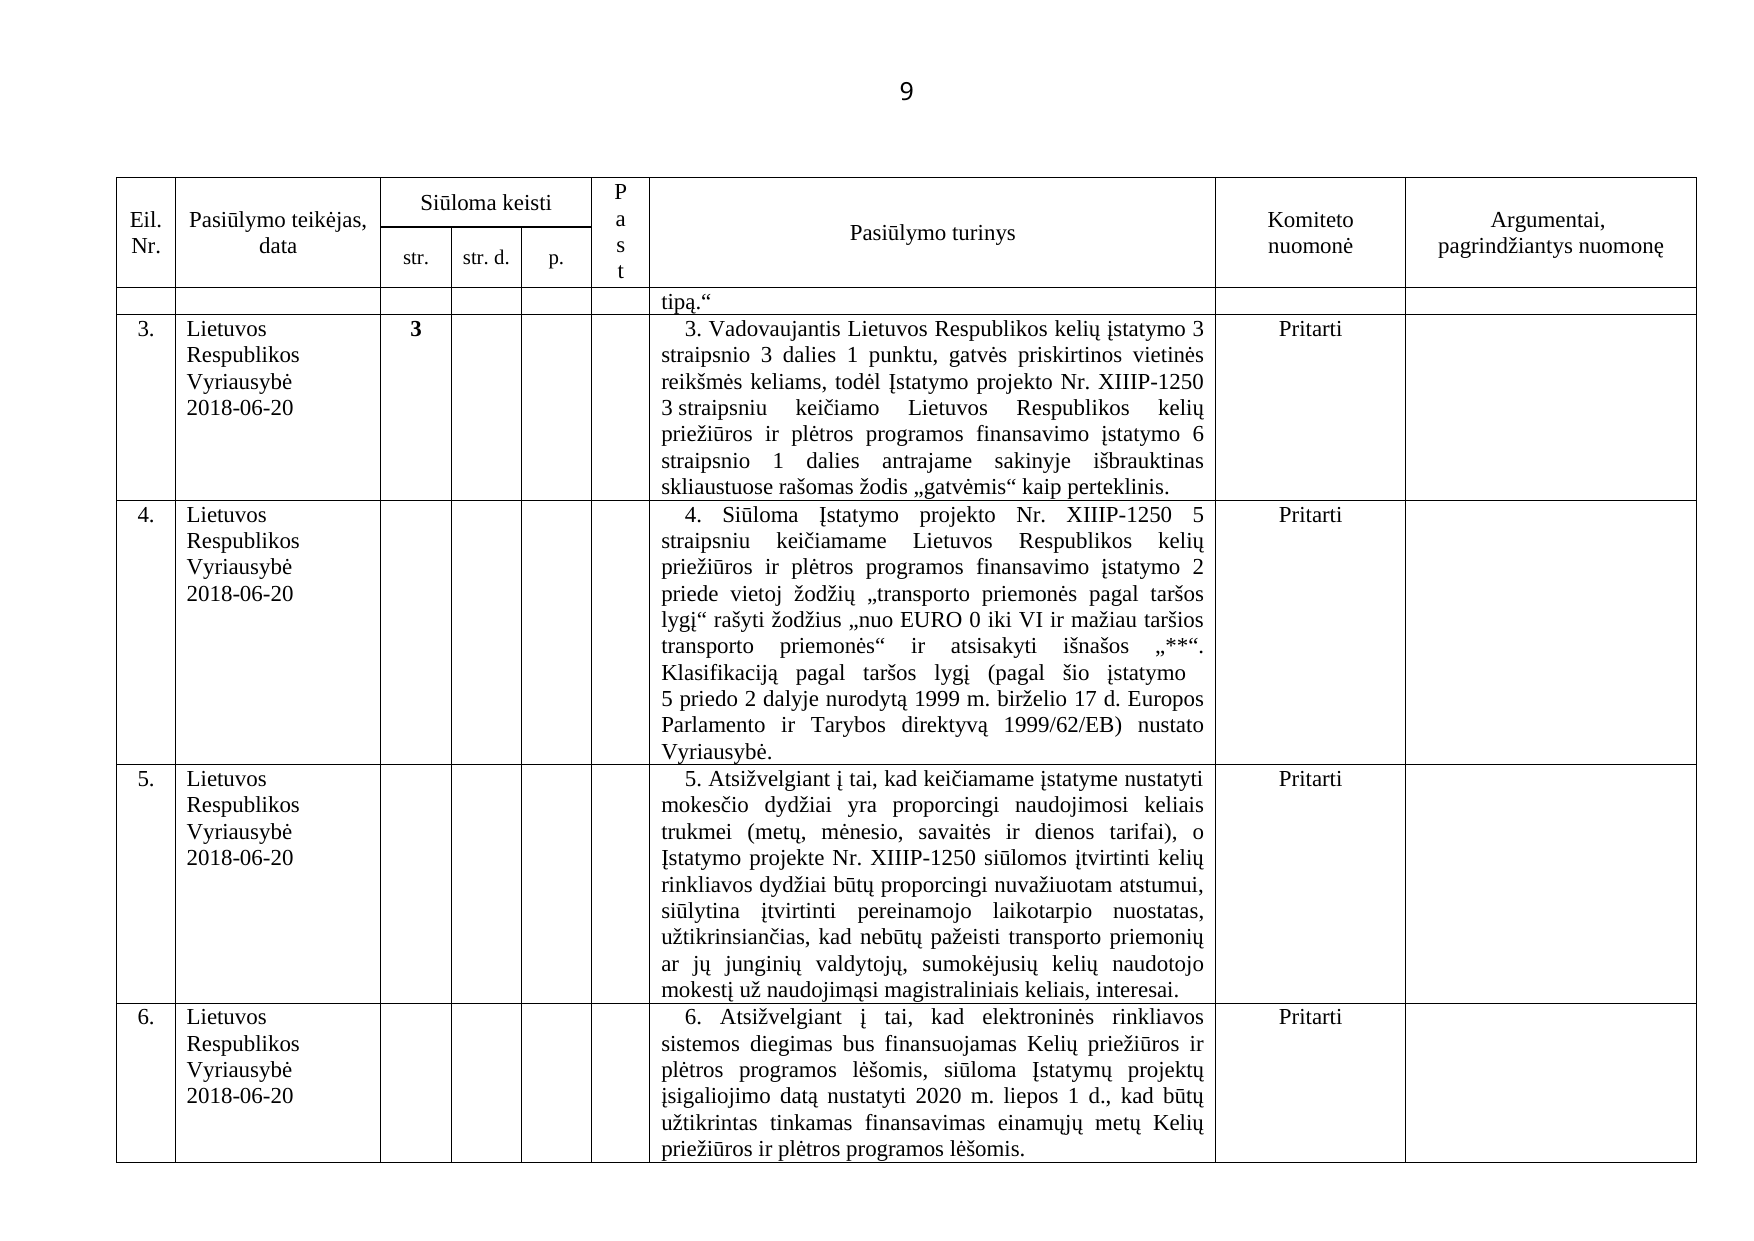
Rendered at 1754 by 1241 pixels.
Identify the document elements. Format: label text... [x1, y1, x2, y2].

table_cell [381, 765, 451, 1002]
table_cell [381, 501, 451, 764]
table_cell [1216, 288, 1405, 314]
table_cell str. [381, 228, 451, 287]
table_cell [452, 765, 521, 1002]
table_cell [522, 288, 591, 314]
table_cell Lietuvos Respublikos Vyriausybė 2018-06-20 [176, 501, 380, 764]
table_cell [176, 288, 380, 314]
table_header Argumentai, pagrindžiantys nuomonę [1406, 178, 1696, 287]
table_cell [452, 501, 521, 764]
table_cell [592, 1004, 649, 1162]
table_cell 4. Siūloma Įstatymo projekto Nr. XIIIP-1250 5 straipsniu keičiamame Lietuvos Respublikos kelių priežiūros ir plėtros programos finansavimo įstatymo 2 priede vietoj žodžių „transporto priemonės pagal taršos lygį“ rašyti žodžius „nuo EURO 0 iki VI ir mažiau taršios transporto priemonės“ ir atsisakyti išnašos „**“. Klasifikaciją pagal taršos lygį (pagal šio įstatymo 5 priedo 2 dalyje nurodytą 1999 m. birželio 17 d. Europos Parlamento ir Tarybos direktyvą 1999/62/EB) nustato Vyriausybė. [650, 501, 1215, 764]
table_cell 5. Atsižvelgiant į tai, kad keičiamame įstatyme nustatyti mokesčio dydžiai yra proporcingi naudojimosi keliais trukmei (metų, mėnesio, savaitės ir dienos tarifai), o Įstatymo projekte Nr. XIIIP-1250 siūlomos įtvirtinti kelių rinkliavos dydžiai būtų proporcingi nuvažiuotam atstumui, siūlytina įtvirtinti pereinamojo laikotarpio nuostatas, užtikrinsiančias, kad nebūtų pažeisti transporto priemonių ar jų junginių valdytojų, sumokėjusių kelių naudotojo mokestį už naudojimąsi magistraliniais keliais, interesai. [650, 765, 1215, 1002]
table_cell str. d. [452, 228, 521, 287]
table_cell [1406, 501, 1696, 764]
table_cell Pritarti [1216, 765, 1405, 1002]
table_header Siūloma keisti [381, 178, 591, 226]
table_cell [452, 315, 521, 499]
table_cell [1406, 315, 1696, 499]
table_header Pastabos [592, 178, 649, 287]
table_cell [452, 1004, 521, 1162]
table_cell 5. [117, 765, 175, 1002]
table_cell Pritarti [1216, 315, 1405, 499]
table_cell [522, 765, 591, 1002]
table_cell [117, 288, 175, 314]
table_cell 3. Vadovaujantis Lietuvos Respublikos kelių įstatymo 3 straipsnio 3 dalies 1 punktu, gatvės priskirtinos vietinės reikšmės keliams, todėl Įstatymo projekto Nr. XIIIP-1250 3 straipsniu keičiamo Lietuvos Respublikos kelių priežiūros ir plėtros programos finansavimo įstatymo 6 straipsnio 1 dalies antrajame sakinyje išbrauktinas skliaustuose rašomas žodis „gatvėmis“ kaip perteklinis. [650, 315, 1215, 499]
table_header Eil.Nr. [117, 178, 175, 287]
table_header Pasiūlymo turinys [650, 178, 1215, 287]
table_cell [522, 315, 591, 499]
table_cell [592, 288, 649, 314]
table_cell 3. [117, 315, 175, 499]
table_cell [1406, 1004, 1696, 1162]
table_header Pasiūlymo teikėjas, data [176, 178, 380, 287]
table_cell [592, 501, 649, 764]
table_cell [522, 501, 591, 764]
table_cell Pritarti [1216, 501, 1405, 764]
table_cell [381, 1004, 451, 1162]
table_cell Lietuvos Respublikos Vyriausybė 2018-06-20 [176, 1004, 380, 1162]
table_header Komiteto nuomonė [1216, 178, 1405, 287]
table_cell 6. [117, 1004, 175, 1162]
table_cell Lietuvos Respublikos Vyriausybė 2018-06-20 [176, 765, 380, 1002]
table_cell [1406, 765, 1696, 1002]
table_cell [592, 765, 649, 1002]
table_cell p. [522, 228, 591, 287]
table_cell 3 [381, 315, 451, 499]
table_cell [452, 288, 521, 314]
table_cell 6. Atsižvelgiant į tai, kad elektroninės rinkliavos sistemos diegimas bus finansuojamas Kelių priežiūros ir plėtros programos lėšomis, siūloma Įstatymų projektų įsigaliojimo datą nustatyti 2020 m. liepos 1 d., kad būtų užtikrintas tinkamas finansavimas einamųjų metų Kelių priežiūros ir plėtros programos lėšomis. [650, 1004, 1215, 1162]
table_cell 4. [117, 501, 175, 764]
table_cell [522, 1004, 591, 1162]
table_cell Lietuvos Respublikos Vyriausybė 2018-06-20 [176, 315, 380, 499]
table_cell [592, 315, 649, 499]
table_cell Pritarti [1216, 1004, 1405, 1162]
table_cell tipą.“ [650, 288, 1215, 314]
table_cell [381, 288, 451, 314]
table_cell [1406, 288, 1696, 314]
